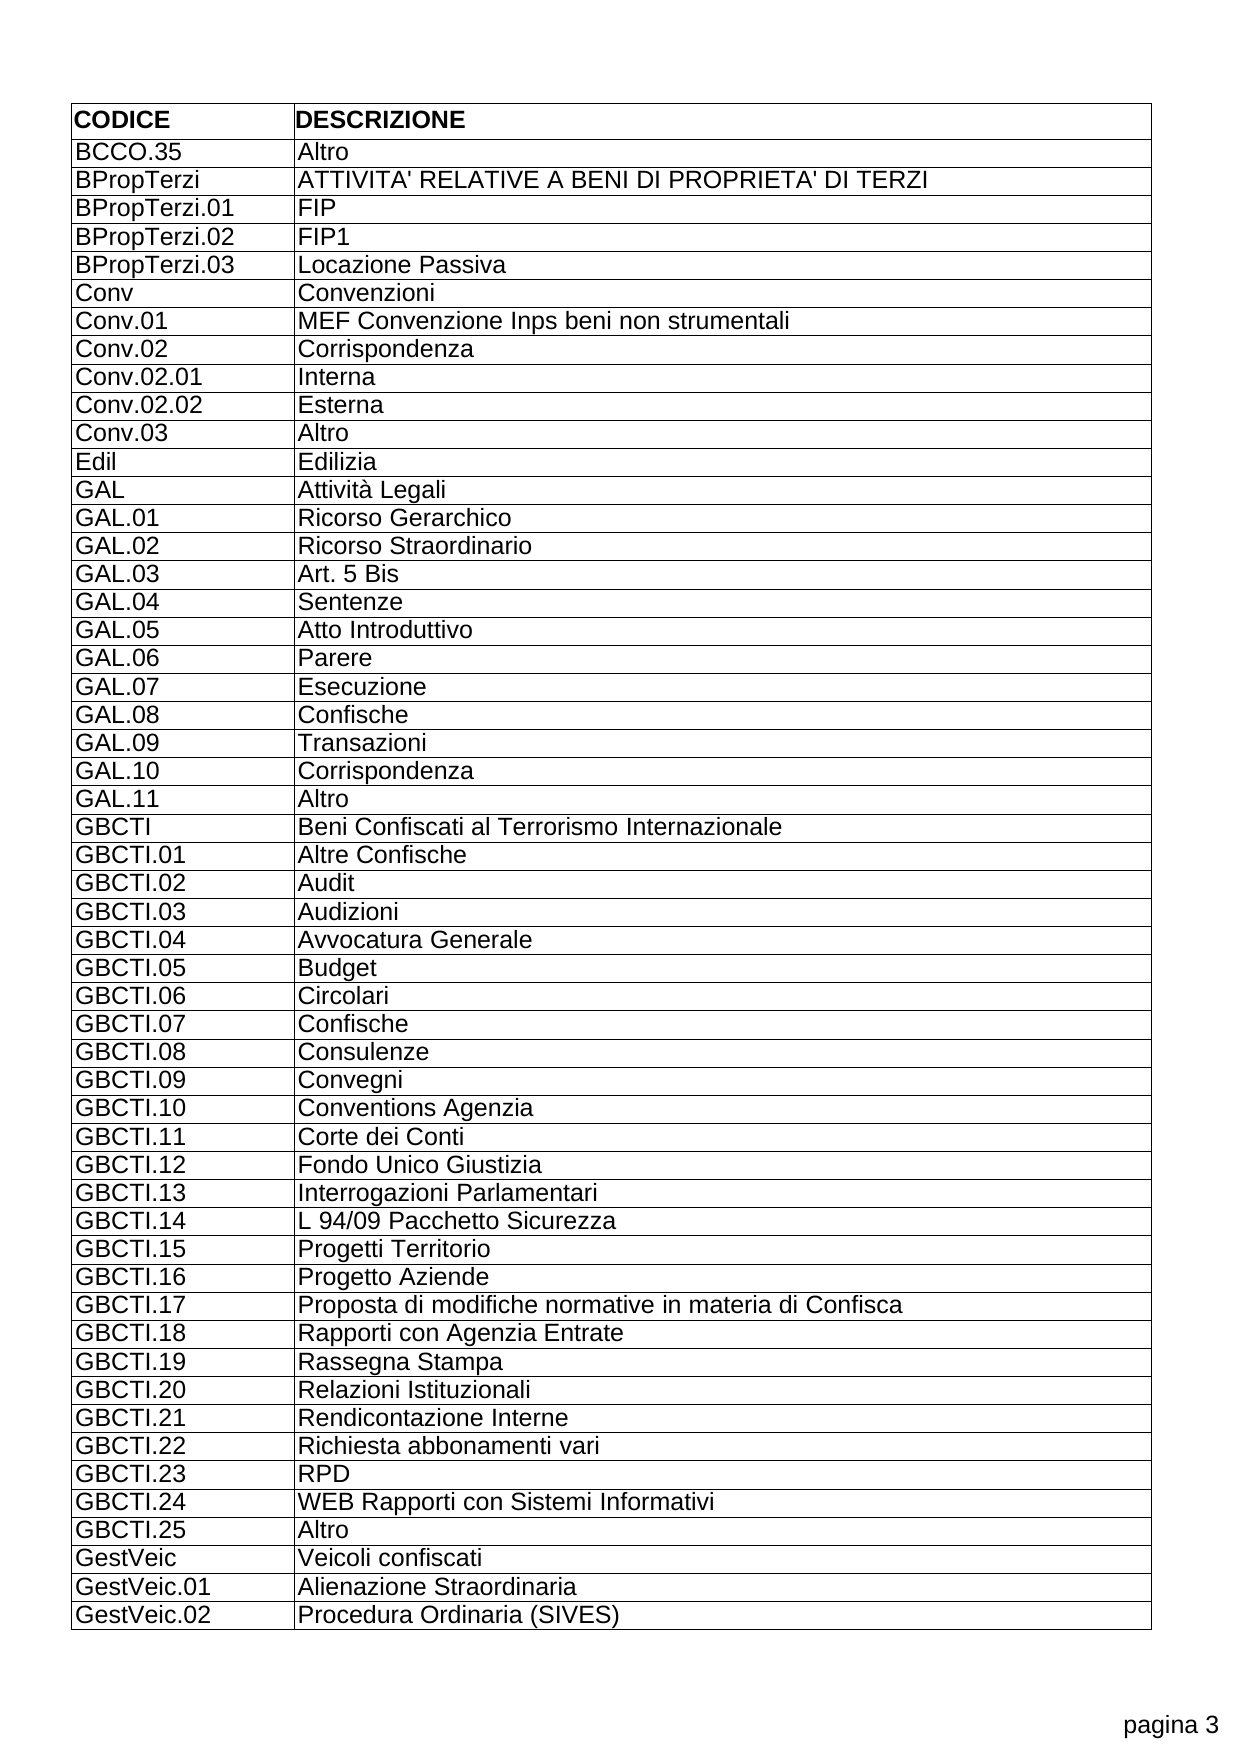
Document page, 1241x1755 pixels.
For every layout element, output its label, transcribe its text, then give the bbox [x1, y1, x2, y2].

table_cell Conventions Agenzia [295, 1096, 1151, 1123]
table_cell Progetto Aziende [295, 1265, 1151, 1292]
table_cell GBCTI.04 [72, 927, 294, 954]
table_cell Rassegna Stampa [295, 1349, 1151, 1376]
table_cell GBCTI.18 [72, 1321, 294, 1348]
table_cell Altro [295, 421, 1151, 448]
table_cell GAL [72, 477, 294, 504]
table_cell Confische [295, 702, 1151, 729]
table_cell GAL.10 [72, 758, 294, 785]
table_cell Edil [72, 449, 294, 476]
table_cell Art. 5 Bis [295, 561, 1151, 588]
table_cell Audit [295, 871, 1151, 898]
table_cell Interna [295, 365, 1151, 392]
table_cell GBCTI.15 [72, 1236, 294, 1263]
table_cell Locazione Passiva [295, 252, 1151, 279]
table_cell GBCTI.22 [72, 1433, 294, 1460]
table_cell Transazioni [295, 730, 1151, 757]
table_cell BCCO.35 [72, 140, 294, 167]
table_cell Corrispondenza [295, 758, 1151, 785]
table_cell GBCTI.09 [72, 1068, 294, 1095]
table_cell Altro [295, 140, 1151, 167]
table_cell Ricorso Gerarchico [295, 505, 1151, 532]
table_cell GAL.03 [72, 561, 294, 588]
table_cell GBCTI.03 [72, 899, 294, 926]
table_cell Alienazione Straordinaria [295, 1574, 1151, 1601]
table_cell Relazioni Istituzionali [295, 1377, 1151, 1404]
table_cell Avvocatura Generale [295, 927, 1151, 954]
table_cell Sentenze [295, 590, 1151, 617]
table_cell GBCTI.10 [72, 1096, 294, 1123]
table_cell Progetti Territorio [295, 1236, 1151, 1263]
table_cell GAL.06 [72, 646, 294, 673]
table_cell Convenzioni [295, 280, 1151, 307]
table_cell GBCTI.13 [72, 1180, 294, 1207]
table_cell GestVeic.01 [72, 1574, 294, 1601]
table_cell Procedura Ordinaria (SIVES) [295, 1602, 1151, 1629]
table_cell GBCTI.02 [72, 871, 294, 898]
table_cell Conv.02.02 [72, 393, 294, 420]
table_cell GBCTI.16 [72, 1265, 294, 1292]
table_cell BPropTerzi [72, 168, 294, 195]
table_cell Convegni [295, 1068, 1151, 1095]
table_cell Beni Confiscati al Terrorismo Internazionale [295, 815, 1151, 842]
table_cell GAL.04 [72, 590, 294, 617]
table_cell Budget [295, 955, 1151, 982]
table_cell GBCTI.01 [72, 843, 294, 870]
table_cell Audizioni [295, 899, 1151, 926]
table_cell GestVeic.02 [72, 1602, 294, 1629]
table_cell Parere [295, 646, 1151, 673]
table_cell GBCTI.12 [72, 1152, 294, 1179]
table_cell MEF Convenzione Inps beni non strumentali [295, 308, 1151, 335]
table_cell Esecuzione [295, 674, 1151, 701]
table_cell Attività Legali [295, 477, 1151, 504]
table_cell GAL.08 [72, 702, 294, 729]
table_cell WEB Rapporti con Sistemi Informativi [295, 1490, 1151, 1517]
table_cell Corrispondenza [295, 336, 1151, 363]
table_cell GBCTI [72, 815, 294, 842]
table_cell Altro [295, 786, 1151, 813]
table_cell Conv.02 [72, 336, 294, 363]
table_cell GBCTI.21 [72, 1405, 294, 1432]
table_cell GAL.01 [72, 505, 294, 532]
table_cell Interrogazioni Parlamentari [295, 1180, 1151, 1207]
table_cell Circolari [295, 983, 1151, 1010]
table_cell FIP1 [295, 224, 1151, 251]
table_header DESCRIZIONE [295, 104, 1151, 138]
table_cell Altre Confische [295, 843, 1151, 870]
table_cell Veicoli confiscati [295, 1546, 1151, 1573]
table_cell FIP [295, 196, 1151, 223]
table_cell Conv [72, 280, 294, 307]
table_cell GBCTI.20 [72, 1377, 294, 1404]
table_cell Altro [295, 1518, 1151, 1545]
table_cell GBCTI.05 [72, 955, 294, 982]
table_cell GBCTI.08 [72, 1040, 294, 1067]
table_cell Corte dei Conti [295, 1124, 1151, 1151]
table_cell Ricorso Straordinario [295, 533, 1151, 560]
table_cell Confische [295, 1011, 1151, 1038]
table_cell GBCTI.07 [72, 1011, 294, 1038]
table_cell Consulenze [295, 1040, 1151, 1067]
table_cell GBCTI.17 [72, 1293, 294, 1320]
table_cell Atto Introduttivo [295, 618, 1151, 645]
table_cell Rendicontazione Interne [295, 1405, 1151, 1432]
table_cell GBCTI.23 [72, 1461, 294, 1488]
table_cell Edilizia [295, 449, 1151, 476]
table_cell Conv.01 [72, 308, 294, 335]
table_header CODICE [72, 104, 294, 138]
table_cell Conv.03 [72, 421, 294, 448]
table_cell GAL.07 [72, 674, 294, 701]
table_cell GBCTI.14 [72, 1208, 294, 1235]
table_cell Proposta di modifiche normative in materia di Confisca [295, 1293, 1151, 1320]
table_cell BPropTerzi.02 [72, 224, 294, 251]
table_cell GBCTI.06 [72, 983, 294, 1010]
table_cell GestVeic [72, 1546, 294, 1573]
table_cell GBCTI.25 [72, 1518, 294, 1545]
table_cell Conv.02.01 [72, 365, 294, 392]
table_cell GBCTI.11 [72, 1124, 294, 1151]
table_cell GBCTI.19 [72, 1349, 294, 1376]
table_cell RPD [295, 1461, 1151, 1488]
table_cell Rapporti con Agenzia Entrate [295, 1321, 1151, 1348]
table_cell Richiesta abbonamenti vari [295, 1433, 1151, 1460]
table_cell GAL.02 [72, 533, 294, 560]
table_cell BPropTerzi.01 [72, 196, 294, 223]
table_cell GBCTI.24 [72, 1490, 294, 1517]
table_cell GAL.09 [72, 730, 294, 757]
table_cell L 94/09 Pacchetto Sicurezza [295, 1208, 1151, 1235]
table_cell ATTIVITA' RELATIVE A BENI DI PROPRIETA' DI TERZI [295, 168, 1151, 195]
table_cell GAL.05 [72, 618, 294, 645]
table_cell GAL.11 [72, 786, 294, 813]
table_cell BPropTerzi.03 [72, 252, 294, 279]
table_cell Esterna [295, 393, 1151, 420]
table_cell Fondo Unico Giustizia [295, 1152, 1151, 1179]
